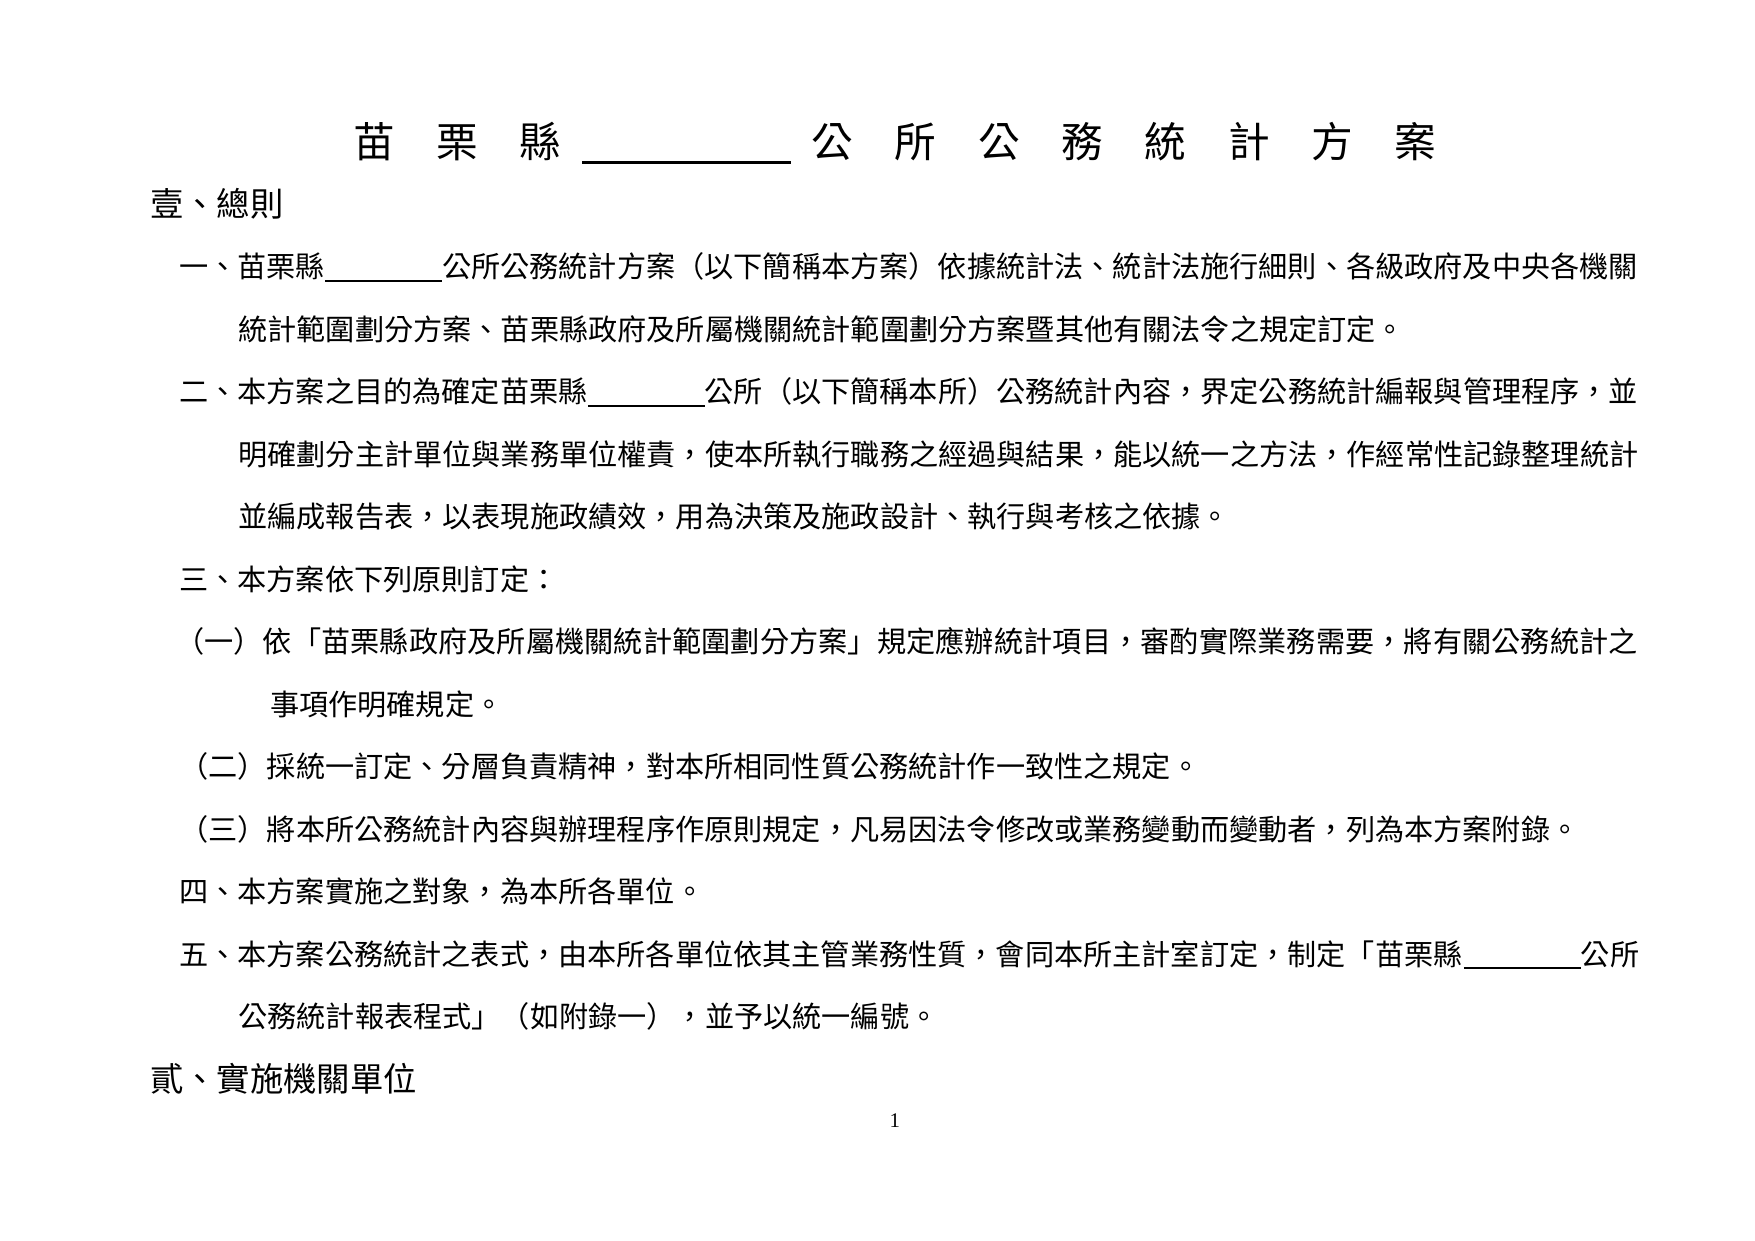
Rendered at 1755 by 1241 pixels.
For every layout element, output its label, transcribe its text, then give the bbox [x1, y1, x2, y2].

text 壹、總則 [150, 161, 1639, 223]
text 二、本方案之目的為確定苗栗縣 公所（以下簡稱本所）公務統計內容，界定公務統計編報與管理程序，並明確劃分主計單位與業務單位權責，使本所執行職務之經過與結果，能以統一之方法，作經常性記錄整理統計並編成報告表，以表現施政績效，用為決策及施政設計、執行與考核之依據。 [179, 348, 1639, 536]
text （二）採統一訂定、分層負責精神，對本所相同性質公務統計作一致性之規定。 [179, 723, 1639, 786]
text 貳、實施機關單位 [150, 1036, 1639, 1098]
text 一、苗栗縣 公所公務統計方案（以下簡稱本方案）依據統計法、統計法施行細則、各級政府及中央各機關統計範圍劃分方案、苗栗縣政府及所屬機關統計範圍劃分方案暨其他有關法令之規定訂定。 [179, 223, 1639, 348]
text 四、本方案實施之對象，為本所各單位。 [179, 848, 1639, 911]
text （三）將本所公務統計內容與辦理程序作原則規定，凡易因法令修改或業務變動而變動者，列為本方案附錄。 [179, 786, 1639, 848]
text （一）依「苗栗縣政府及所屬機關統計範圍劃分方案」規定應辦統計項目，審酌實際業務需要，將有關公務統計之事項作明確規定。 [175, 598, 1639, 723]
text 三、本方案依下列原則訂定： [179, 536, 1639, 598]
text 苗 栗 縣 公 所 公 務 統 計 方 案 [150, 98, 1639, 161]
text 五、本方案公務統計之表式，由本所各單位依其主管業務性質，會同本所主計室訂定，制定「苗栗縣 公所公務統計報表程式」（如附錄一），並予以統一編號。 [179, 911, 1639, 1036]
